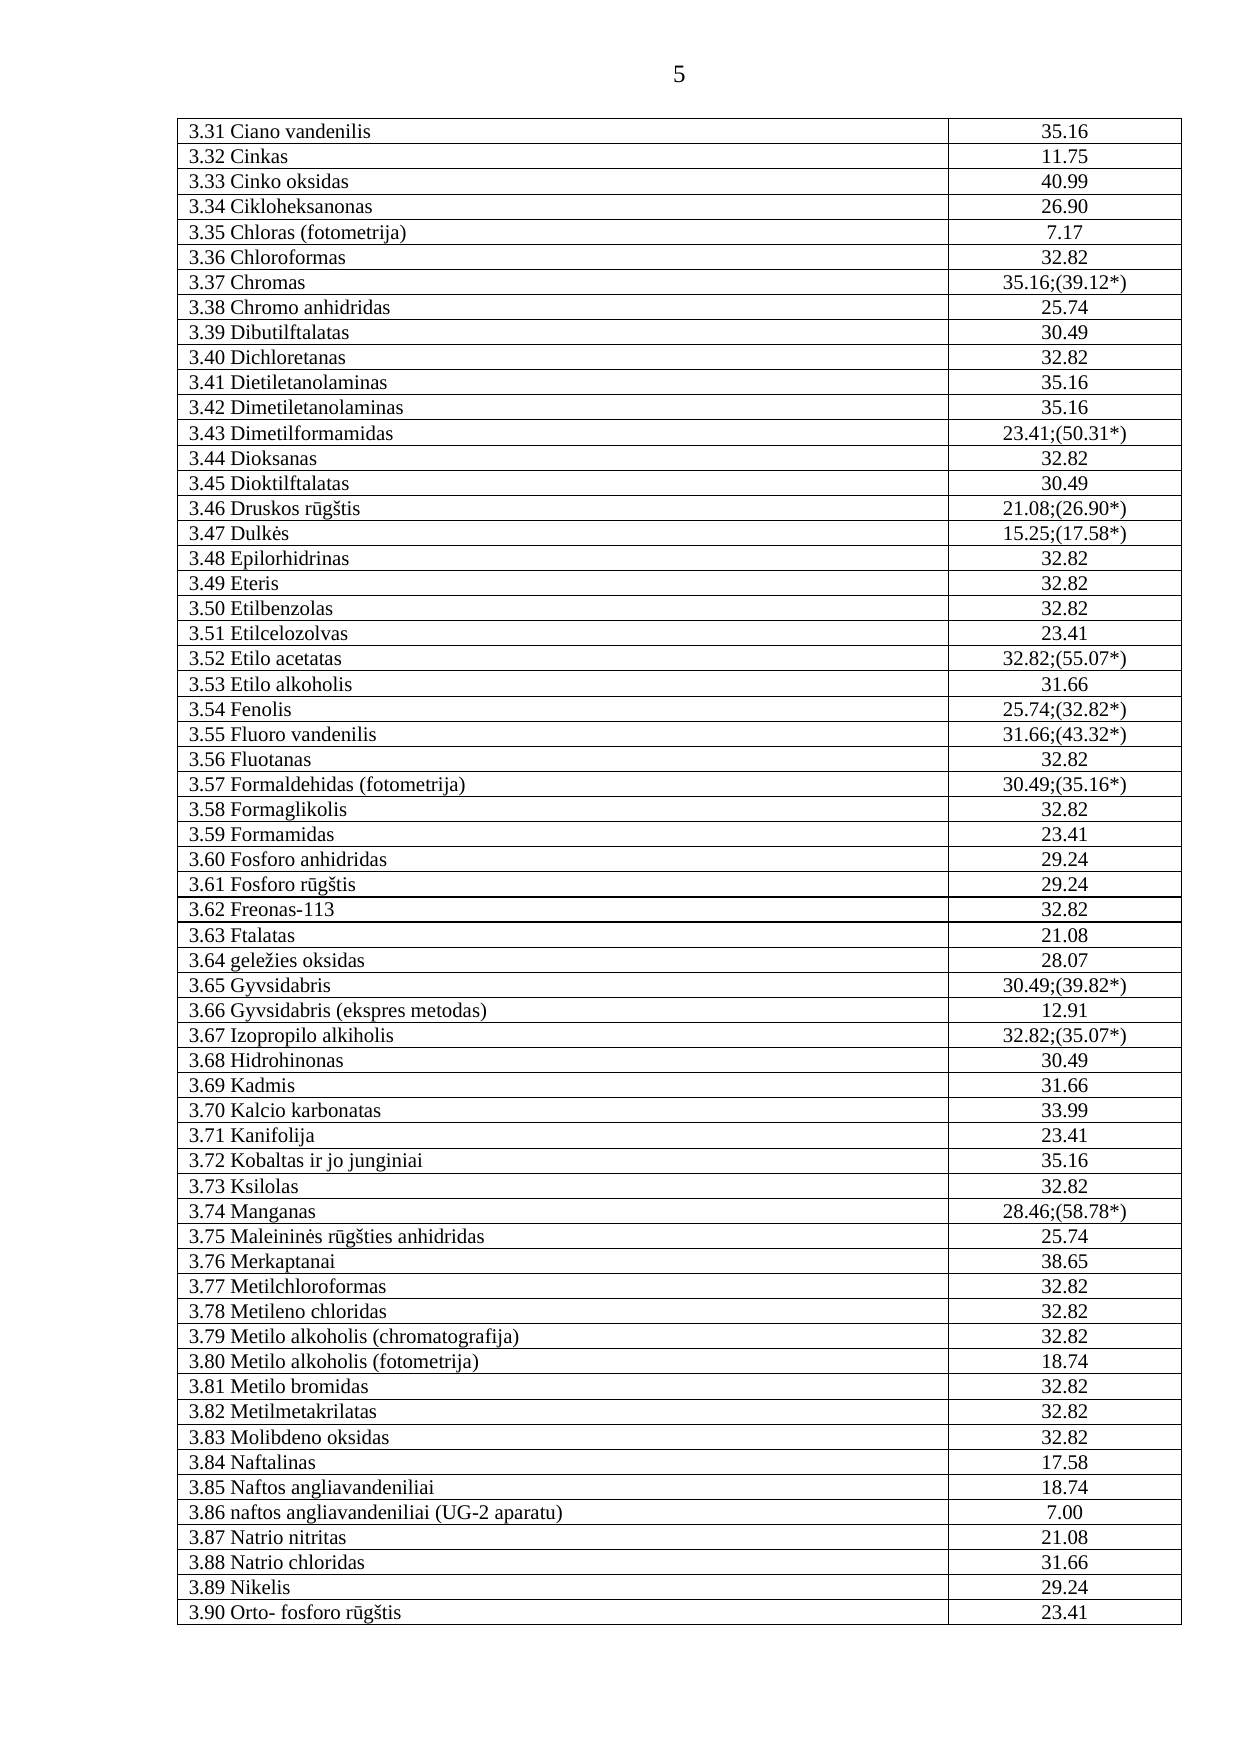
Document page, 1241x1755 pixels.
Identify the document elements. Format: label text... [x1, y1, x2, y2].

table_cell 7.00 [949, 1500, 1181, 1524]
table_cell 32.82;(55.07*) [949, 646, 1181, 670]
table_cell 23.41 [949, 621, 1181, 645]
table_cell 3.46 Druskos rūgštis [178, 496, 948, 520]
table_cell 3.84 Naftalinas [178, 1450, 948, 1474]
table_cell 3.54 Fenolis [178, 697, 948, 721]
table_cell 3.35 Chloras (fotometrija) [178, 220, 948, 244]
table_cell 3.39 Dibutilftalatas [178, 320, 948, 344]
table_cell 3.56 Fluotanas [178, 747, 948, 771]
table_cell 3.65 Gyvsidabris [178, 973, 948, 997]
table_cell 32.82 [949, 446, 1181, 469]
table_cell 30.49 [949, 1048, 1181, 1072]
table_cell 3.85 Naftos angliavandeniliai [178, 1475, 948, 1499]
table_cell 25.74 [949, 295, 1181, 319]
table_cell 32.82 [949, 1299, 1181, 1323]
table_cell 38.65 [949, 1249, 1181, 1273]
table_cell 3.60 Fosforo anhidridas [178, 847, 948, 871]
table_cell 23.41;(50.31*) [949, 420, 1181, 444]
table_cell 26.90 [949, 195, 1181, 218]
table_cell 35.16 [949, 1149, 1181, 1172]
table_cell 28.07 [949, 948, 1181, 972]
table_cell 3.73 Ksilolas [178, 1174, 948, 1198]
table_cell 3.72 Kobaltas ir jo junginiai [178, 1149, 948, 1172]
table_cell 3.71 Kanifolija [178, 1123, 948, 1147]
table_cell 11.75 [949, 144, 1181, 168]
table_cell 3.51 Etilcelozolvas [178, 621, 948, 645]
table_cell 3.66 Gyvsidabris (ekspres metodas) [178, 998, 948, 1022]
table_cell 3.33 Cinko oksidas [178, 169, 948, 193]
table_cell 3.40 Dichloretanas [178, 345, 948, 369]
table_cell 35.16;(39.12*) [949, 270, 1181, 294]
table_cell 3.43 Dimetilformamidas [178, 420, 948, 444]
table_cell 32.82;(35.07*) [949, 1023, 1181, 1047]
table_cell 3.42 Dimetiletanolaminas [178, 395, 948, 419]
table_cell 31.66 [949, 1550, 1181, 1574]
table_cell 40.99 [949, 169, 1181, 193]
table_cell 35.16 [949, 395, 1181, 419]
table_cell 32.82 [949, 245, 1181, 269]
table_cell 3.57 Formaldehidas (fotometrija) [178, 772, 948, 796]
table_cell 3.74 Manganas [178, 1199, 948, 1223]
table_cell 32.82 [949, 797, 1181, 821]
table_cell 32.82 [949, 898, 1181, 921]
table_cell 3.45 Dioktilftalatas [178, 471, 948, 495]
table_cell 3.44 Dioksanas [178, 446, 948, 469]
table_cell 35.16 [949, 370, 1181, 394]
table_cell 3.52 Etilo acetatas [178, 646, 948, 670]
table_cell 3.53 Etilo alkoholis [178, 671, 948, 696]
table_cell 3.32 Cinkas [178, 144, 948, 168]
table_cell 3.81 Metilo bromidas [178, 1374, 948, 1398]
table_cell 3.89 Nikelis [178, 1575, 948, 1599]
table_cell 3.55 Fluoro vandenilis [178, 722, 948, 746]
table_cell 3.38 Chromo anhidridas [178, 295, 948, 319]
table_cell 3.90 Orto- fosforo rūgštis [178, 1600, 948, 1624]
table_cell 32.82 [949, 1174, 1181, 1198]
table_cell 21.08 [949, 923, 1181, 947]
table_cell 3.41 Dietiletanolaminas [178, 370, 948, 394]
table_cell 31.66 [949, 671, 1181, 696]
table_cell 15.25;(17.58*) [949, 521, 1181, 545]
table_cell 3.77 Metilchloroformas [178, 1274, 948, 1298]
table_cell 3.70 Kalcio karbonatas [178, 1098, 948, 1122]
table_cell 3.82 Metilmetakrilatas [178, 1400, 948, 1423]
table_cell 29.24 [949, 847, 1181, 871]
table_cell 25.74;(32.82*) [949, 697, 1181, 721]
table_cell 3.49 Eteris [178, 571, 948, 595]
table_cell 3.79 Metilo alkoholis (chromatografija) [178, 1324, 948, 1348]
table_cell 28.46;(58.78*) [949, 1199, 1181, 1223]
table_cell 23.41 [949, 822, 1181, 846]
table_cell 3.75 Maleininės rūgšties anhidridas [178, 1224, 948, 1248]
table_cell 3.64 geležies oksidas [178, 948, 948, 972]
table_cell 32.82 [949, 345, 1181, 369]
table_cell 29.24 [949, 872, 1181, 896]
table_cell 23.41 [949, 1123, 1181, 1147]
table_cell 32.82 [949, 571, 1181, 595]
table_cell 32.82 [949, 1274, 1181, 1298]
table_cell 3.67 Izopropilo alkiholis [178, 1023, 948, 1047]
table_cell 32.82 [949, 747, 1181, 771]
table_cell 3.37 Chromas [178, 270, 948, 294]
table_cell 31.66;(43.32*) [949, 722, 1181, 746]
table_cell 3.62 Freonas-113 [178, 898, 948, 921]
table_cell 32.82 [949, 596, 1181, 620]
table_cell 21.08 [949, 1525, 1181, 1549]
table_cell 3.36 Chloroformas [178, 245, 948, 269]
table_cell 30.49;(39.82*) [949, 973, 1181, 997]
table_cell 3.61 Fosforo rūgštis [178, 872, 948, 896]
table_cell 17.58 [949, 1450, 1181, 1474]
table_cell 3.69 Kadmis [178, 1073, 948, 1097]
table_cell 3.59 Formamidas [178, 822, 948, 846]
table_cell 3.83 Molibdeno oksidas [178, 1425, 948, 1449]
table_cell 25.74 [949, 1224, 1181, 1248]
table_cell 29.24 [949, 1575, 1181, 1599]
table_cell 3.31 Ciano vandenilis [178, 119, 948, 143]
table_cell 32.82 [949, 1400, 1181, 1423]
table_cell 3.50 Etilbenzolas [178, 596, 948, 620]
table_cell 23.41 [949, 1600, 1181, 1624]
table_cell 3.34 Cikloheksanonas [178, 195, 948, 218]
table_cell 30.49 [949, 320, 1181, 344]
table_cell 3.48 Epilorhidrinas [178, 546, 948, 570]
table_cell 3.76 Merkaptanai [178, 1249, 948, 1273]
table_cell 18.74 [949, 1349, 1181, 1373]
table_cell 3.88 Natrio chloridas [178, 1550, 948, 1574]
table_cell 3.63 Ftalatas [178, 923, 948, 947]
table_cell 18.74 [949, 1475, 1181, 1499]
table_cell 31.66 [949, 1073, 1181, 1097]
table_cell 3.80 Metilo alkoholis (fotometrija) [178, 1349, 948, 1373]
table_cell 30.49;(35.16*) [949, 772, 1181, 796]
table_cell 3.86 naftos angliavandeniliai (UG-2 aparatu) [178, 1500, 948, 1524]
table_cell 32.82 [949, 1374, 1181, 1398]
table_cell 3.87 Natrio nitritas [178, 1525, 948, 1549]
table_cell 32.82 [949, 1425, 1181, 1449]
table_cell 3.47 Dulkės [178, 521, 948, 545]
table_cell 32.82 [949, 1324, 1181, 1348]
table_cell 3.78 Metileno chloridas [178, 1299, 948, 1323]
table_cell 33.99 [949, 1098, 1181, 1122]
table_cell 12.91 [949, 998, 1181, 1022]
table_cell 7.17 [949, 220, 1181, 244]
table_cell 21.08;(26.90*) [949, 496, 1181, 520]
table_cell 3.58 Formaglikolis [178, 797, 948, 821]
table_cell 35.16 [949, 119, 1181, 143]
table_cell 32.82 [949, 546, 1181, 570]
table_cell 30.49 [949, 471, 1181, 495]
table_cell 3.68 Hidrohinonas [178, 1048, 948, 1072]
